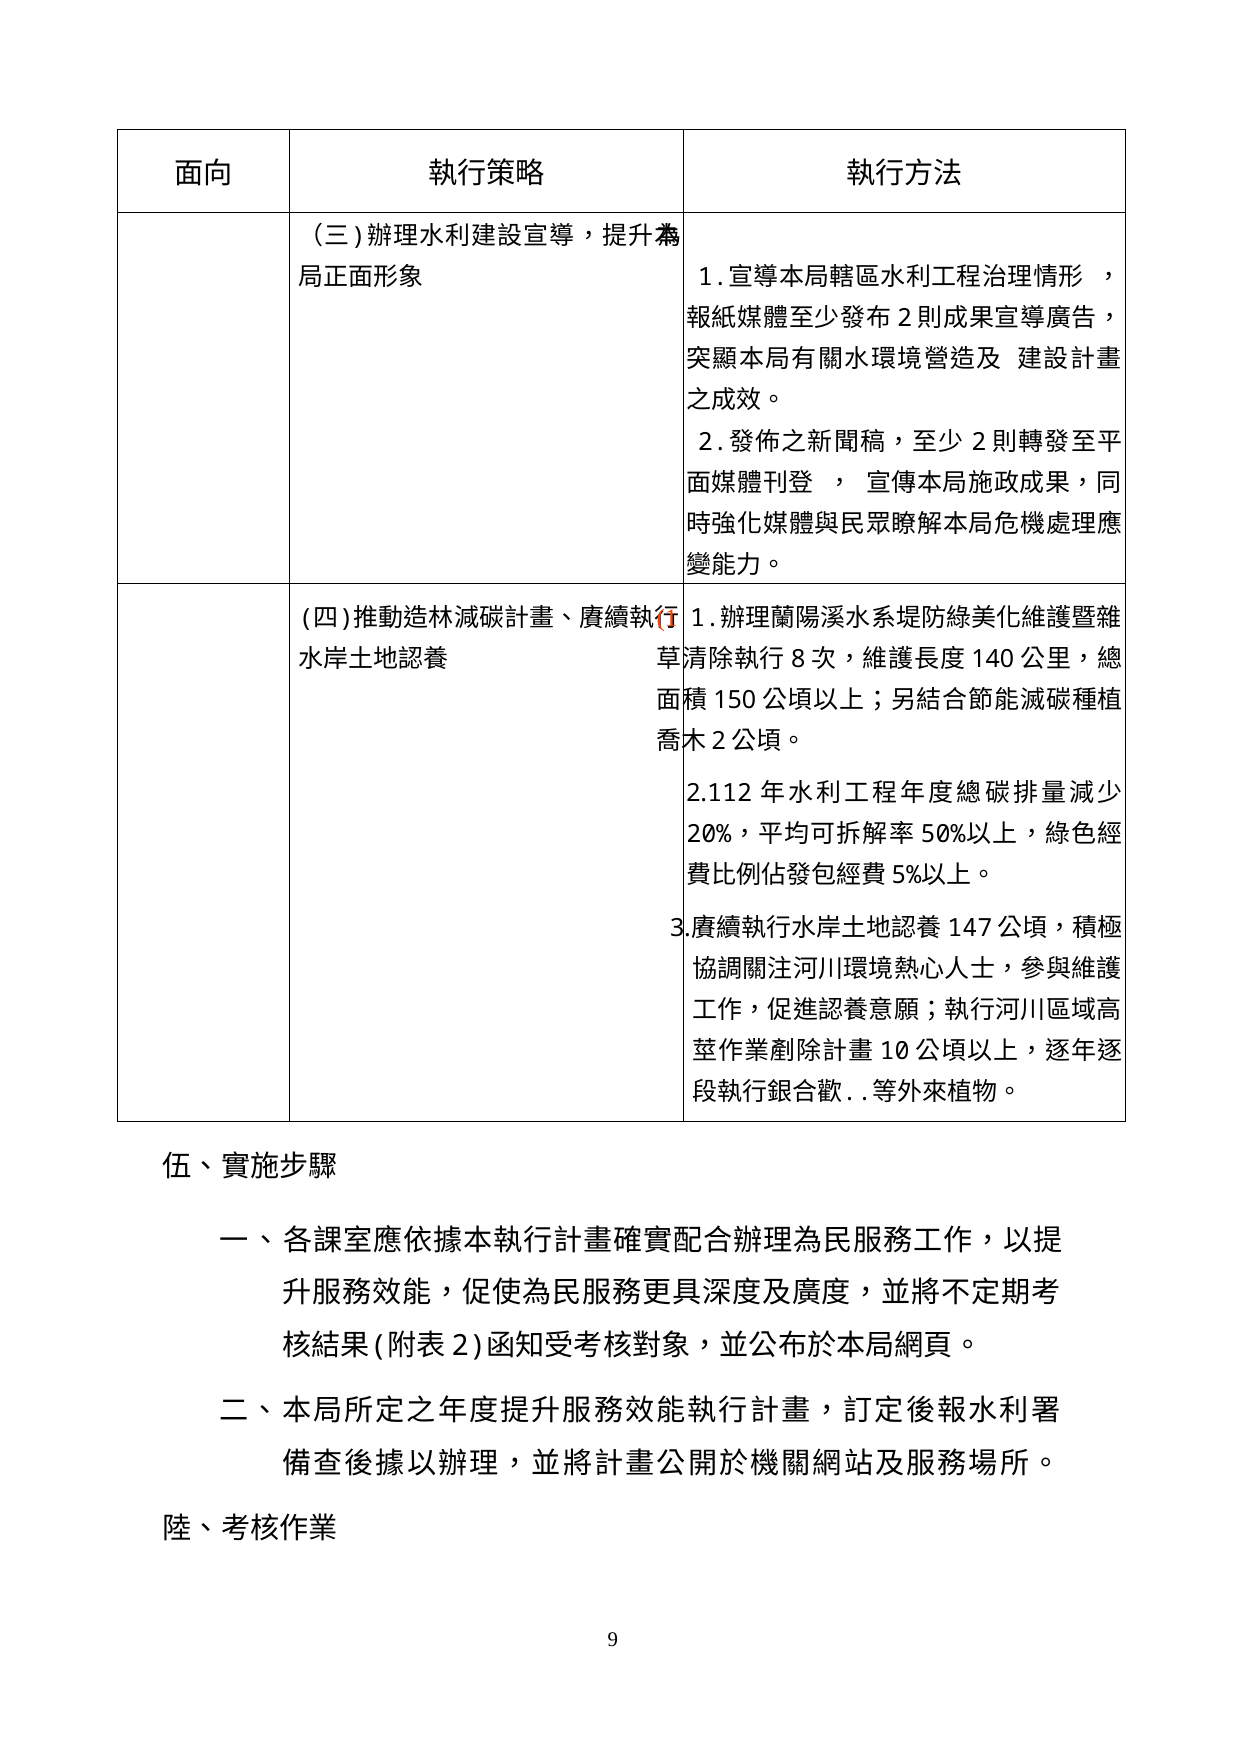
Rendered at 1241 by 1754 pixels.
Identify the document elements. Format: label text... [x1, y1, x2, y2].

table_header 執行方法 [684, 130, 1125, 212]
text 二、本局所定之年度提升服務效能執行計畫，訂定後報水利署備查後據以辦理，並將計畫公開於機關網站及服務場所。 [219, 1387, 1063, 1482]
table_cell [118, 584, 289, 1121]
text 陸、考核作業 [162, 1504, 1063, 1546]
text 一、各課室應依據本執行計畫確實配合辦理為民服務工作，以提升服務效能，促使為民服務更具深度及廣度，並將不定期考核結果(附表2)函知受考核對象，並公布於本局網頁。 [219, 1216, 1063, 1364]
table_header 面向 [118, 130, 289, 212]
table_cell (1 1.辦理蘭陽溪水系堤防綠美化維護暨雜草清除執行8次，維護長度140公里，總面積150公頃以上；另結合節能滅碳種植喬木2公頃。 2.112年水利工程年度總碳排量減少20%，平均可拆解率50%以上，綠色經費比例佔發包經費5%以上。 3.賡續執行水岸土地認養147公頃，積極協調關注河川環境熱心人士，參與維護工作，促進認養意願；執行河川區域高莖作業剷除計畫10公頃以上，逐年逐段執行銀合歡..等外來植物。 [684, 584, 1125, 1121]
table_cell (四)推動造林減碳計畫、賡續執行 水岸土地認養 [290, 584, 683, 1121]
table_cell （三)辦理水利建設宣導，提升本局正面形象 [290, 213, 683, 583]
table_header 執行策略 [290, 130, 683, 212]
table_cell [118, 213, 289, 583]
text 伍、實施步驟 [162, 1122, 1063, 1204]
table_cell 為 1.宣導本局轄區水利工程治理情形 ，報紙媒體至少發布2則成果宣導廣告，突顯本局有關水環境營造及 建設計畫之成效。 2.發佈之新聞稿，至少2則轉發至平面媒體刊登 ， 宣傳本局施政成果，同時強化媒體與民眾瞭解本局危機處理應變能力。 [684, 213, 1125, 583]
